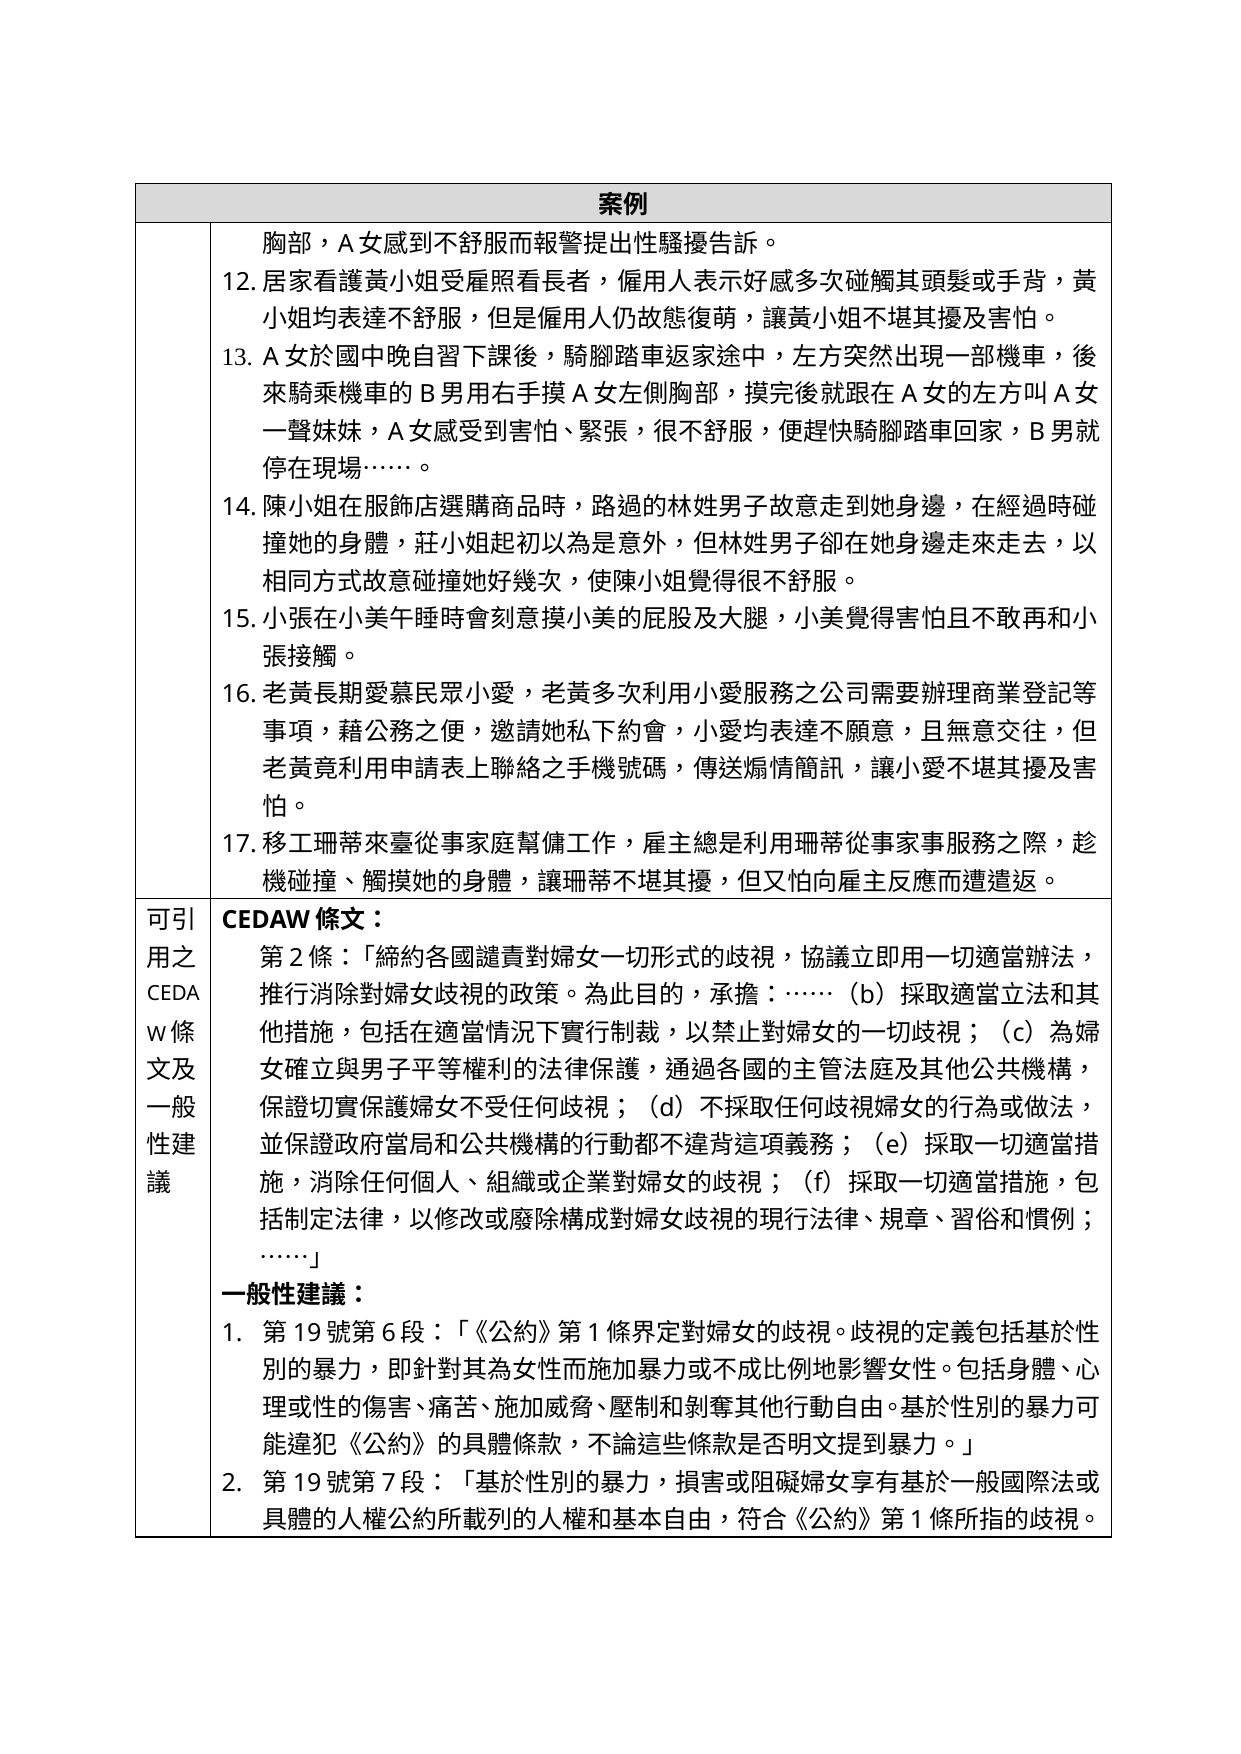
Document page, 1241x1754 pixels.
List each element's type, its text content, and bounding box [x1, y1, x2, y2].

table_cell CEDAW條文： 第2條：「締約各國譴責對婦女一切形式的歧視，協議立即用一切適當辦法，推行消除對婦女歧視的政策。為此目的，承擔：……（b）採取適當立法和其他措施，包括在適當情況下實行制裁，以禁止對婦女的一切歧視；（c）為婦女確立與男子平等權利的法律保護，通過各國的主管法庭及其他公共機構，保證切實保護婦女不受任何歧視；（d）不採取任何歧視婦女的行為或做法，並保證政府當局和公共機構的行動都不違背這項義務；（e）採取一切適當措施，消除任何個人、組織或企業對婦女的歧視；（f）採取一切適當措施，包括制定法律，以修改或廢除構成對婦女歧視的現行法律、規章、習俗和慣例；……」 一般性建議： 第19號第6段：「《公約》第1條界定對婦女的歧視。歧視的定義包括基於性別的暴力，即針對其為女性而施加暴力或不成比例地影響女性。包括身體、心理或性的傷害、痛苦、施加威脅、壓制和剝奪其他行動自由。基於性別的暴力可能違犯《公約》的具體條款，不論這些條款是否明文提到暴力。」 第19號第7段：「基於性別的暴力，損害或阻礙婦女享有基於一般國際法或具體的人權公約所載列的人權和基本自由，符合《公約》第1條所指的歧視。該等權利和自由包含：(a)生命權；(b)不受酷刑、不人道或有辱人格的待遇或懲罰的權利；……(d)自由和人身安全權利；(e)基於法律受平等保護權；……」 第19號第18段：「性騷擾包括不受歡迎、具有性動機的行為，如身體接觸和求愛動作、猥褻的言詞，出示淫穢書畫和提出性要求等，無論其為言詞或是行為。這類行為可以是侮辱人的，且構成健康和安全的問題。婦女有合理理由相信如果她加以拒絕，在工作包括徵聘或升級方面對她不利，或造成不友善的工作環境；則這類行為就是歧視性的。」 第19號第24段：「……消除對婦女歧視委員會建議：……(b)締約國應確保關於家庭暴力與虐待、性侵害、性攻擊及其他基於性別暴力的法律，均能充分保護所有婦女並且尊重其人格完整和尊嚴。應向受害者提供適當保護和支援服務。向司法和執法人員及其他公務員提供性別敏感度的培訓，對於有效執行《公約》是根本必要的；……(i)應提供有效的申訴程序和補救辦法，包括賠償損失；……(k)締約國應為家庭暴力、性侵害、性攻擊及其他基於性別的暴力的受害者建立服務或給予支助，包括收容所、特別受過訓練的保健工作者、康復和諮詢；……(t)締約國應採取一切必要的法律及其他措施，有效保護婦女不受基於性別的暴力，其他則包括：i.有效的法律措施，包括刑事處罰、民事補救和賠償措施，以保護婦女不受各種暴力，包括家庭暴力和虐待、工作單位的性攻擊和性騷擾；……iii.保護措施，包括為身為暴力受害者或易遭受暴力的婦女提供收容所、諮詢、康復和支助服務；……」 第26號第20段：「女性移工更容易遭受性虐待、性騷擾和肢體暴力，特別是以女性為主的部門。家庭幫傭特別容易受到雇主的人身攻擊和性攻擊、剝奪進食和睡眠以及虐待，農場工作或工業部門等其他工作環境，對女性移工的性騷擾是常見的問題。……」 第28號第19段：「關於對婦女的暴力行為，第19號一般性建議指出，以性和性別為由對婦女的歧視，包括：基於性別的暴力、因婦女的性別而對之施加的暴力，或不成比例地影響婦女的暴力。……在防止、調查、起訴和懲處基於性別的暴力行為，締約國有恪盡職責的義務。」 第33號第15段：「關於可訴性，委員會建議締約國：(a)確保法律承認並納入權利和相關法律保護，提高司法系統對性別平等問題的敏感度；……(i)確保婦女人權維護者能夠獲得司法救助，並得到保護以免遭受騷擾、威脅、報復和暴力。」 第33號第16段：「關於司法系統的可得性，委員會建議締約國：……(b)在暴力侵害婦女的案件中，確保婦女能夠獲得經濟援助，使用危機中心、收容所、熱線，以及獲得醫療、心理社會和輔導服務；……」 第33號第17段：「關於司法系統的可及性，委員會建議締約國：……(f)建立司法救助中心，如包括各種法律和社會服務的“一站式服務中心”，以減少婦女為獲得司法救助而必須採取的步驟。這類中心可以在暴力侵害婦女行為、家庭問題、醫療衛生、社會保障、就業、財產和移民等領域為婦女提供法律諮詢和援助、提起法律程式和協調支助服務。所有婦女，包括貧困婦女和/或農村和偏遠地區婦女必須能夠利用這些中心；……」 第33號第51段：「委員會建議締約國：……(g)採用保密和性別敏感的方式，以避免在任何法律程式中，包括在問訊、取證和其他相關調查程式中使婦女蒙羞，包括二次傷害暴力受害人；(h)審查證據規則及其實施，特別是在暴力侵害婦女案件中實施規則的情況，並採取措施，適當考慮到在刑事訴訟中受害人和被告人的公平審判權，確保舉證要求不致造成諸多限制、缺乏靈活性或受到性別陳規定型觀念影響；……(k)為員警和醫務人員制定收集和保全暴力侵害婦女案件的法醫證據的程式，並培訓足夠的員警和法務、法醫人員進行周密的刑事調查；……」 第33號第58段：「委員會建議締約國：(a)告知婦女其使用調解、和解、仲裁和合作解決爭端辦法的權利；(b)保證替代性爭端解決程式不限制婦女在任何法律領域尋求司法或其他補救措施，並且不會導致進一步侵犯其權利；(c)確保在任何情況下不得將暴力侵害婦女案件，包括家庭暴力案件，移送任何替代性爭端解決程式處理。」 第35號第29段：「委員會建議締約國實施下列立法措施：(a)確保將構成對婦女身體、性或心理完整權侵犯的所有領域的一切形式基於性別的暴力侵害婦女行為定為刑事罪，並從速引入或加強與罪行嚴重程度相當的法律制裁以及民事補救措施；(b)確保所有法律制度，包括多元法律制度保護遭受基於性別的暴力侵害的婦女受害人/倖存者，並確保她們可根據第33號一般性建議規定的指導獲得司法救助和有效補救；……」 第35號第30段：「委員會建議締約國實施下列預防措施：……(b)(二)制定提高認識的方案，提高對基於性別的暴力侵害婦女行為不可接受且有害無利觀點的認識，提供禁止性暴力侵害的可用法律管道，並鼓勵旁觀者報告此類暴力並加以干預；化解遭受此類暴力行為的受害人/倖存者所蒙受的恥辱；以及瓦解普遍持有的歸咎受害人的信條，即女性應為其自身安全以及所遭受的暴力承擔責任。這些方案應針對社會各階層的婦女和男子；包括地方一級在內的參與預防和防範的教育、保健、社會服務和執法人員以及其他專業人員和機構；傳統和宗教領袖；以及犯下任何形式的基於性別的暴力的施害者，以避免累犯；……(d)(一)鼓勵制定或加強線上或社交媒體組織等媒體組織的自律機制，旨在消除與婦女和男子或特定婦女群體有關的性別陳規定型觀念，解決利用它們的服務和平臺實施的基於性別的暴力侵犯婦女的行為；……(f)鼓勵通過利用獎勵和企業責任示範及其他機制讓企業和跨國公司等私人部門參與進來，努力消除一切形式的基於性別的暴力侵害婦女行為，並加強其為此種暴力行為的行動範圍承擔的責任，這有必要使用涉及在工作場所發生的或影響工作婦女的一切形式的基於性別的暴力侵害婦女的議定書和程式，包括有效、可獲取的內部申訴程式，對它們的使用不應排除訴諸執法當局，且應涉及受害人/倖存者在工作場所的應享權利。」 第35號第31段：「委員會建議締約國實施下列保護措施：(a)通過和執行有效的措施，在提起法律訴訟前後及過程中保護並協助投訴基於性別的暴力的婦女起訴者及為此作證的證人，包括：(一)按照第33號一般性建議保護其隱私和安全，包括利用對性別敏感的法庭程式和措施，銘記受害人/倖存者、證人和被告的正當程式權；(二)在無需受害人/倖存者提起法律訴訟的情況下提供適當、可獲取的保護機制，以防範進一步暴力或潛在暴力，包括為身心障礙受害人消除交流障礙。這方面的機制應當包括由一系列有效措施構成的即時風險評估和保護，以及在適當時下達並監測驅逐、防範、限制或緊急禁止被指控施害者的命令，包括對違法行為予以適當制裁。保護措施應避免向婦女受害人/倖存者強加不必要的經濟、官僚主義或個人負擔。施害者或被指控施害者在訴訟程式中及訴訟之後的權利或權利主張，包括在財產、隱私、兒童監護、獲得機會、聯絡和探訪方面的權利或權利主張應由婦女和兒童享有的生命及身體、性和心理完整的人權決定，並受兒童最高利益的原則指導；(三)確保婦女受害人/倖存者及其家庭成員無償獲得經濟援助，或低價獲得高品質的法律援助，醫療、社會心理和諮詢服務，教育，可負擔得起的住房、土地、兒童保育、培訓和就業機會。保健服務應針對創傷提供，並包括及時和全面的心理、性和生殖健康服務，包括緊急避孕和愛滋病毒的接觸後防禦。締約國應提供專業化的婦女支助服務，例如，提供全天候的免費救助熱線，足夠數量的安全、配備齊全的危機、支助和轉診中心，並視需要為婦女及其子女和其他家庭成員提供適當住所；(四)為居住在寄宿式護理院、庇護營和剝奪自由場所等公共機構的婦女提供與基於性別的暴力有關的保護和支助措施；(五)建立並實施適當的多部門轉介機制，確保此類行為的倖存者有效獲得全面的服務，確保非政府婦女組織充分參與並與之開展合作；(b)確保關乎受害人/倖存者的所有法律程式、保護和支援措施以及服務尊重並加強她們的自主性。締約國應將它們提供給所有婦女，特別是那些受交叉形式的歧視影響的婦女，考慮其子女及其他受撫養人的具體需求，使之可在全國範圍內獲取，且不論居民身份如何、或能力如何，或提供給願意配合對被指控的施害者提起法律訴訟的人。締約國還應尊重不駁回原則；……」 第35號第32段：「委員會建議締約國採取下列有關起訴和懲罰基於性別的暴力侵害婦女行為的措施：(a)確保受害人可有效訴諸法院和法庭，相關當局對基於性別的暴力侵害婦女行為的所有案件做出有效應對，包括適用刑事法，並視情況以公平、公正、及時、高效的方式正式起訴被控施害者，並施以適當懲罰。不應將費用或法院收費強加給受害人/倖存者；(b)確保不對基於性別的暴力侵害婦女行為強制適用非訴訟糾紛解決程式，包括調解與和解。這些程式應僅在專業小組在以往的評價中確保征得受害人自願、知情的同意且無跡象表明對受害人/倖存者或其家庭成員造成進一步風險時使用，並且在使用時應予以嚴格規範。這些程式應增強受害人/倖存者的權能，並由經過專門訓練瞭解並適當干預基於性別的暴力侵害婦女行為的案件的專家提供，確保充分保護婦女和兒童的權利，並以不帶成見或不再使婦女受害的方式進行干預。非訴訟糾紛解決程式不應妨礙婦女訴諸正式司法。」 第35號第33段：「委員會建議締約國在賠償方面實施以下措施：(a)為遭受基於性別的暴力侵害婦女行為的受害人/倖存者提供有效賠償。按照第28號一般性建議、第30號一般性建議和第33號一般性建議，這些補償應包括不同的措施，例如金錢補償，提供法律、社會和保健服務，包括有助於全面康復的性、生殖和心理健康服務，以及抵償和保證不再發生。這樣的補救措施應適足、從速歸責、全面、與所受傷害嚴重程度相稱；(b)設立賠償專項基金，或將撥款納入現有基金的預算中，包括納入過渡司法機制下，用以賠償遭受基於性別的暴力侵害婦女行為的受害人。締約國應執行不妨礙受害人/倖存者尋求司法補救的行政性賠償權利的計畫，制定轉型式賠償方案，幫助解決導致或極大推動侵犯行為的歧視根源或不利處境，同時考慮到個人、制度和架構各方面。應優先考慮受害人/倖存者的能動性、願望、決定、安全、尊嚴和完整性。」 第36號第69段：「委員會建議締約國採取以下措施，遏制對女童和婦女進行與教育機構和學校教育相關的暴力行為，從而保護她們獲得尊重和尊嚴的權利：(a)頒佈和實施適當的法律、政策和程式，以禁止和消除在教育機構內和周圍對女童和婦女的暴力行為，包括語言和精神虐待、盯梢騷擾、性騷擾和性暴力、身體暴力和剝削；……(c)確保在學校受到暴力影響的婦女和女童能有效訴諸司法和獲得補救；(d)處理暴力侵害女童和婦女的案件，具體途徑包括保密和獨立的報告機制、有效的調查、適當情況下提起刑事訴訟、對施害者給予恰當的處罰以及為受害者和倖存者提供服務；(e)確保所有女童和婦女在教育機構遭受暴力侵害的案件被舉報和記錄，在聘用學校工作人員之前調查其犯罪記錄，並制定和實施適用於所有學校工作人員和學生的行為守則；(f)通過若干國家行動計畫解決與學校有關的暴力侵害女童行為，包括學校的準則，並在早期干預戰略方面對教師和學生進行強制培訓，以解決對女童的性騷擾和暴力；(g)指定一個預防和調查教育機構中暴力事件的政府機制，並提供充足的公共資金，以解決這一問題；(h)為遭受暴力侵害的女童提供支助服務，包括諮詢、醫療、……」 [211, 899, 1111, 1536]
table_header 案例 [136, 184, 1111, 222]
table_cell 可引用之CEDAW條文及一般性建議 [136, 899, 210, 1536]
table_cell A女為某傳銷公司新進員工，其單位主管B男經常利用工作指導機會，對A女身體有不正常之碰觸及摩擦，令A女相當不舒服，並當下告知B男。嗣後，B男更經常私下向A女提出約會要求，並意有所指表示，倘A女不從，其工作將會不保，然A女並不欲與B男交往，此事讓A女不堪其擾並心生恐慌。 A女是一按摩店的常客，某次經常預約的師傅請假，於是更換了按摩師傅，卻發現該位師傅按摩的手法大有不同，有徒手按壓鼠蹊並在按摩鎖骨時常會碰到其胸部，且操作前未有先告知A女，讓A女感到不舒服。 小美在公車上被一男士摸大腿快2分鐘，小美向公車司機求助後報警提告，並援引《消除對婦女一切形式歧視公約》求償精神慰撫金，刑事部分認定被告犯強制觸摸罪處拘役55日，民事部分判賠30萬元。 王美美在等公車時被路過阿伯摸屁股，經同班同學協助報警。 A女與父母同住，有一B男平日與A女父母非常要好，但常在A女父母面前，當面詢問A女一些個人隱私的問題，如：有沒有去豐胸、交幾任男友等，讓A女感到尷尬又不好當面阻止，只能笑笑並沉默，但其實A女很不喜歡B男這麼做。 A女因B男於工作或訓練近距離示範、指導時，有無意間碰觸情形而未注意，造成不友善工作環境令A女不舒服。 陳小姐的男性主管多次以公事為由，不但下班時間傳訊息藉故關心，甚至在上班時間將她叫進辦公室，關上門讓兩人獨處一室；又常藉職務之便，刻意安排兩人一同外出洽公、同行出差，讓陳小姐不堪其擾、害怕，倘若不從，亦恐失去工作或影響個人年度績效。 雇主B男於上班時間以後方熊抱的方式騷擾職員A女，A女覺得是對女性的職場性騷擾，因此感到很不舒服且有貶抑意涵。 雅雯因公務之需，以電話詢問分署承辦執行同仁阿明可否搭乘分署公務車同行？阿明以開玩笑之口吻答以：「可以，我的大腿。」雅雯對於阿明的玩笑感到不舒服。 某公司職員B男仗恃資深，對於新到任年輕主管A女，常語帶自認幽默惟實具性別歧視或性意味之黃色笑話，令A女甚感困擾。 A女為加油站員工，在為B男加完油後給予發票，B男趁機用左手觸摸A女胸部，A女感到不舒服而報警提出性騷擾告訴。 居家看護黃小姐受雇照看長者，僱用人表示好感多次碰觸其頭髮或手背，黃小姐均表達不舒服，但是僱用人仍故態復萌，讓黃小姐不堪其擾及害怕。 A女於國中晚自習下課後，騎腳踏車返家途中，左方突然出現一部機車，後來騎乘機車的B男用右手摸A女左側胸部，摸完後就跟在A女的左方叫A女一聲妹妹，A女感受到害怕、緊張，很不舒服，便趕快騎腳踏車回家，B男就停在現場……。 陳小姐在服飾店選購商品時，路過的林姓男子故意走到她身邊，在經過時碰撞她的身體，莊小姐起初以為是意外，但林姓男子卻在她身邊走來走去，以相同方式故意碰撞她好幾次，使陳小姐覺得很不舒服。 小張在小美午睡時會刻意摸小美的屁股及大腿，小美覺得害怕且不敢再和小張接觸。 老黃長期愛慕民眾小愛，老黃多次利用小愛服務之公司需要辦理商業登記等事項，藉公務之便，邀請她私下約會，小愛均表達不願意，且無意交往，但老黃竟利用申請表上聯絡之手機號碼，傳送煽情簡訊，讓小愛不堪其擾及害怕。 移工珊蒂來臺從事家庭幫傭工作，雇主總是利用珊蒂從事家事服務之際，趁機碰撞、觸摸她的身體，讓珊蒂不堪其擾，但又怕向雇主反應而遭遣返。 [211, 223, 1111, 898]
table_cell [136, 223, 210, 898]
